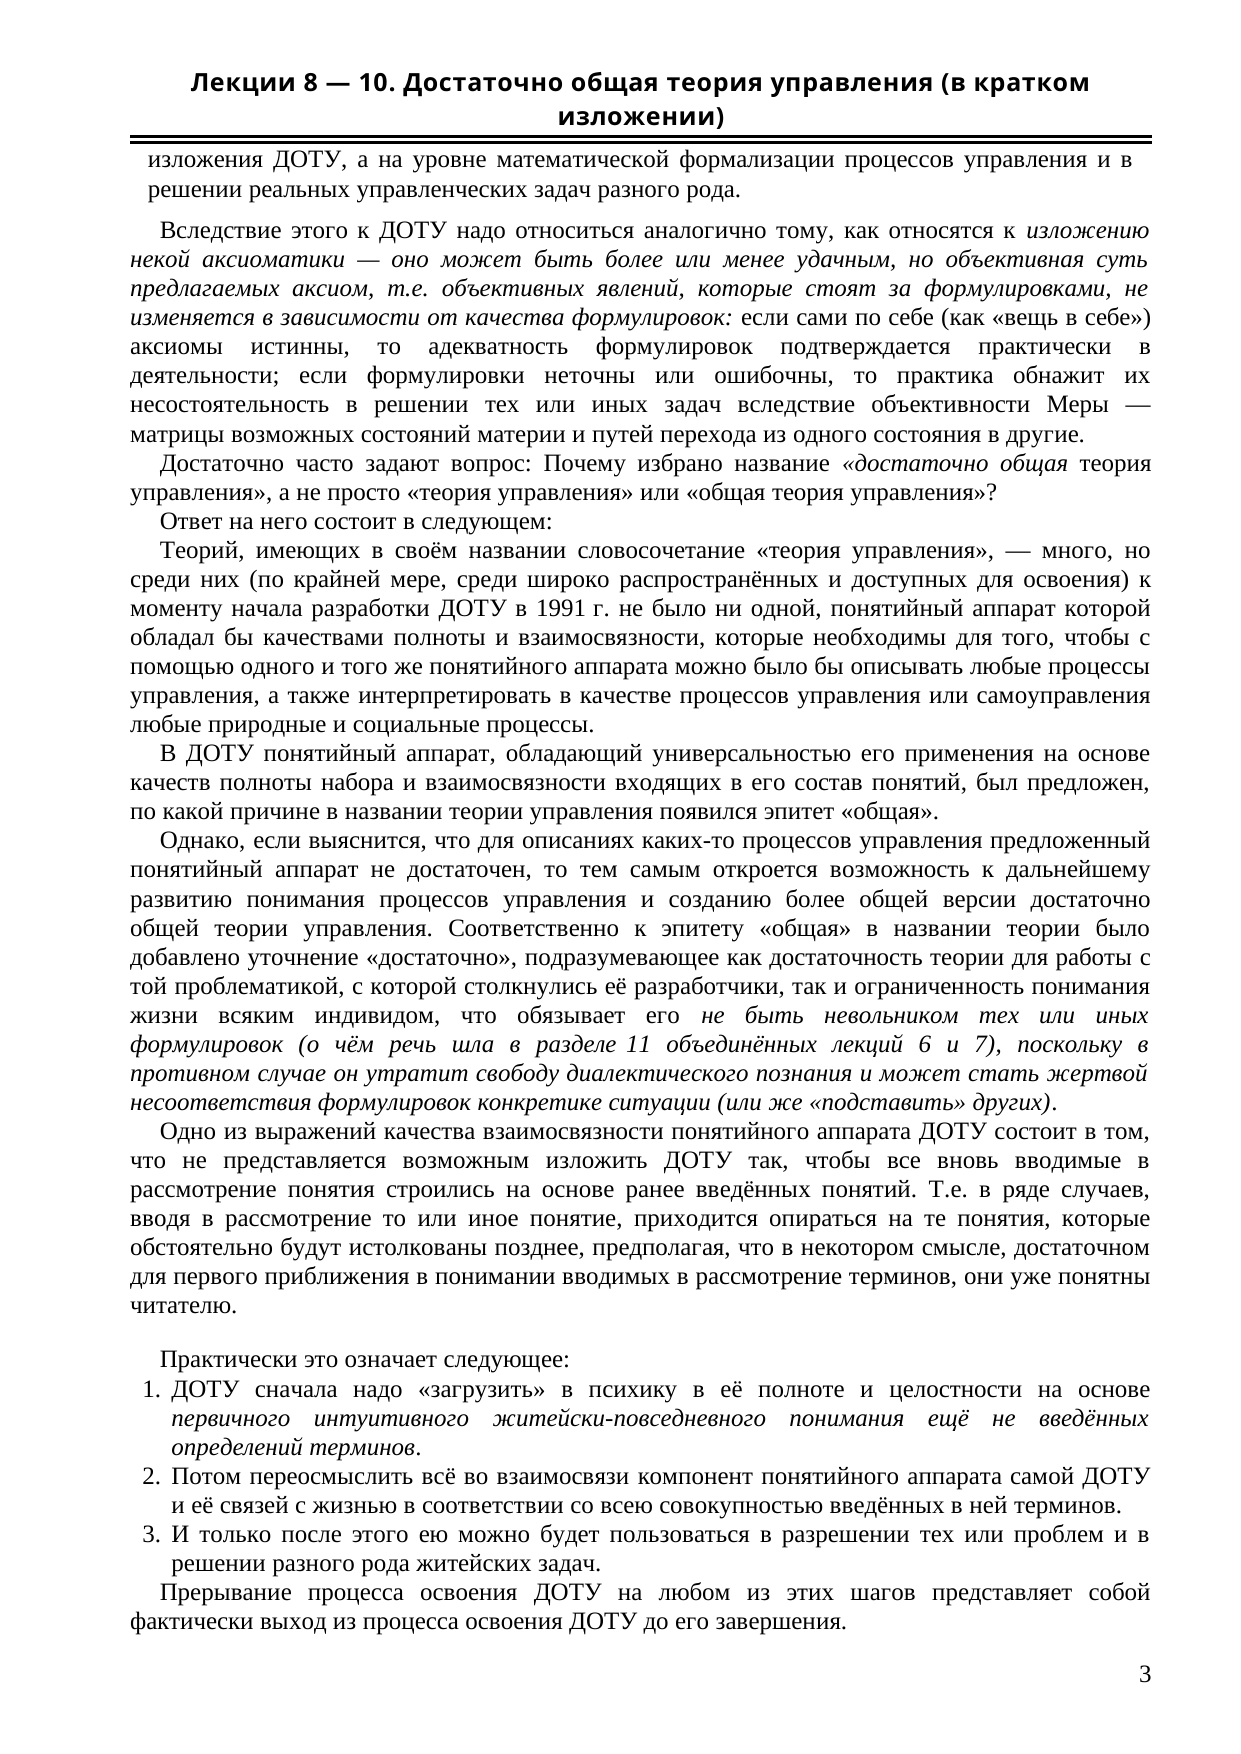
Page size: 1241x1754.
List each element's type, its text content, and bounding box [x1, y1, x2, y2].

list ДОТУ сначала надо «загрузить» в психику в её полноте и целостности на основе первичного интуитивного житейски-повседневного понимания ещё не введённых определений терминов. [136, 1373, 1152, 1461]
text Одно из выражений качества взаимосвязности понятийного аппарата ДОТУ состоит в том, что не представляется возможным изложить ДОТУ так, чтобы все вновь вводимые в рассмотрение понятия строились на основе ранее введённых понятий. Т.е. в ряде случаев, вводя в рассмотрение то или иное понятие, приходится опираться на те понятия, которые обстоятельно будут истолкованы позднее, предполагая, что в некотором смысле, достаточном для первого приближения в понимании вводимых в рассмотрение терминов, они уже понятны читателю. [130, 1116, 1152, 1319]
text В ДОТУ понятийный аппарат, обладающий универсальностью его применения на основе качеств полноты набора и взаимосвязности входящих в его состав понятий, был предложен, по какой причине в названии теории управления появился эпитет «общая». [130, 738, 1152, 825]
text Теорий, имеющих в своём названии словосочетание «теория управления», — много, но среди них (по крайней мере, среди широко распространённых и доступных для освоения) к моменту начала разработки ДОТУ в 1991 г. не было ни одной, понятийный аппарат которой обладал бы качествами полноты и взаимосвязности, которые необходимы для того, чтобы с помощью одного и того же понятийного аппарата можно было бы описывать любые процессы управления, а также интерпретировать в качестве процессов управления или самоуправления любые природные и социальные процессы. [130, 535, 1152, 738]
text Достаточно часто задают вопрос: Почему избрано название «достаточно общая теория управления», а не просто «теория управления» или «общая теория управления»? [130, 447, 1152, 506]
list И только после этого ею можно будет пользоваться в разрешении тех или проблем и в решении разного рода житейских задач. [136, 1519, 1152, 1577]
text изложения ДОТУ, а на уровне математической формализации процессов управления и в решении реальных управленческих задач разного рода. [148, 144, 1134, 202]
list Потом переосмыслить всё во взаимосвязи компонент понятийного аппарата самой ДОТУ и её связей с жизнью в соответствии со всею совокупностью введённых в ней терминов. [136, 1461, 1152, 1519]
text Однако, если выяснится, что для описаниях каких-то процессов управления предложенный понятийный аппарат не достаточен, то тем самым откроется возможность к дальнейшему развитию понимания процессов управления и созданию более общей версии достаточно общей теории управления. Соответственно к эпитету «общая» в названии теории было добавлено уточнение «достаточно», подразумевающее как достаточность теории для работы с той проблематикой, с которой столкнулись её разработчики, так и ограниченность понимания жизни всяким индивидом, что обязывает его не быть невольником тех или иных формулировок (о чём речь шла в разделе 11 объединённых лекций 6 и 7), поскольку в противном случае он утратит свободу диалектического познания и может стать жертвой несоответствия формулировок конкретике ситуации (или же «подставить» других). [130, 825, 1152, 1116]
text Прерывание процесса освоения ДОТУ на любом из этих шагов представляет собой фактически выход из процесса освоения ДОТУ до его завершения. [130, 1577, 1152, 1635]
text Ответ на него состоит в следующем: [130, 506, 1152, 535]
text Практически это означает следующее: [130, 1344, 1152, 1373]
text Вследствие этого к ДОТУ надо относиться аналогично тому, как относятся к изложению некой аксиоматики — оно может быть более или менее удачным, но объективная суть предлагаемых аксиом, т.е. объективных явлений, которые стоят за формулировками, не изменяется в зависимости от качества формулировок: если сами по себе (как «вещь в себе») аксиомы истинны, то адекватность формулировок подтверждается практически в деятельности; если формулировки неточны или ошибочны, то практика обнажит их несостоятельность в решении тех или иных задач вследствие объективности Меры — матрицы возможных состояний материи и путей перехода из одного состояния в другие. [130, 215, 1152, 447]
